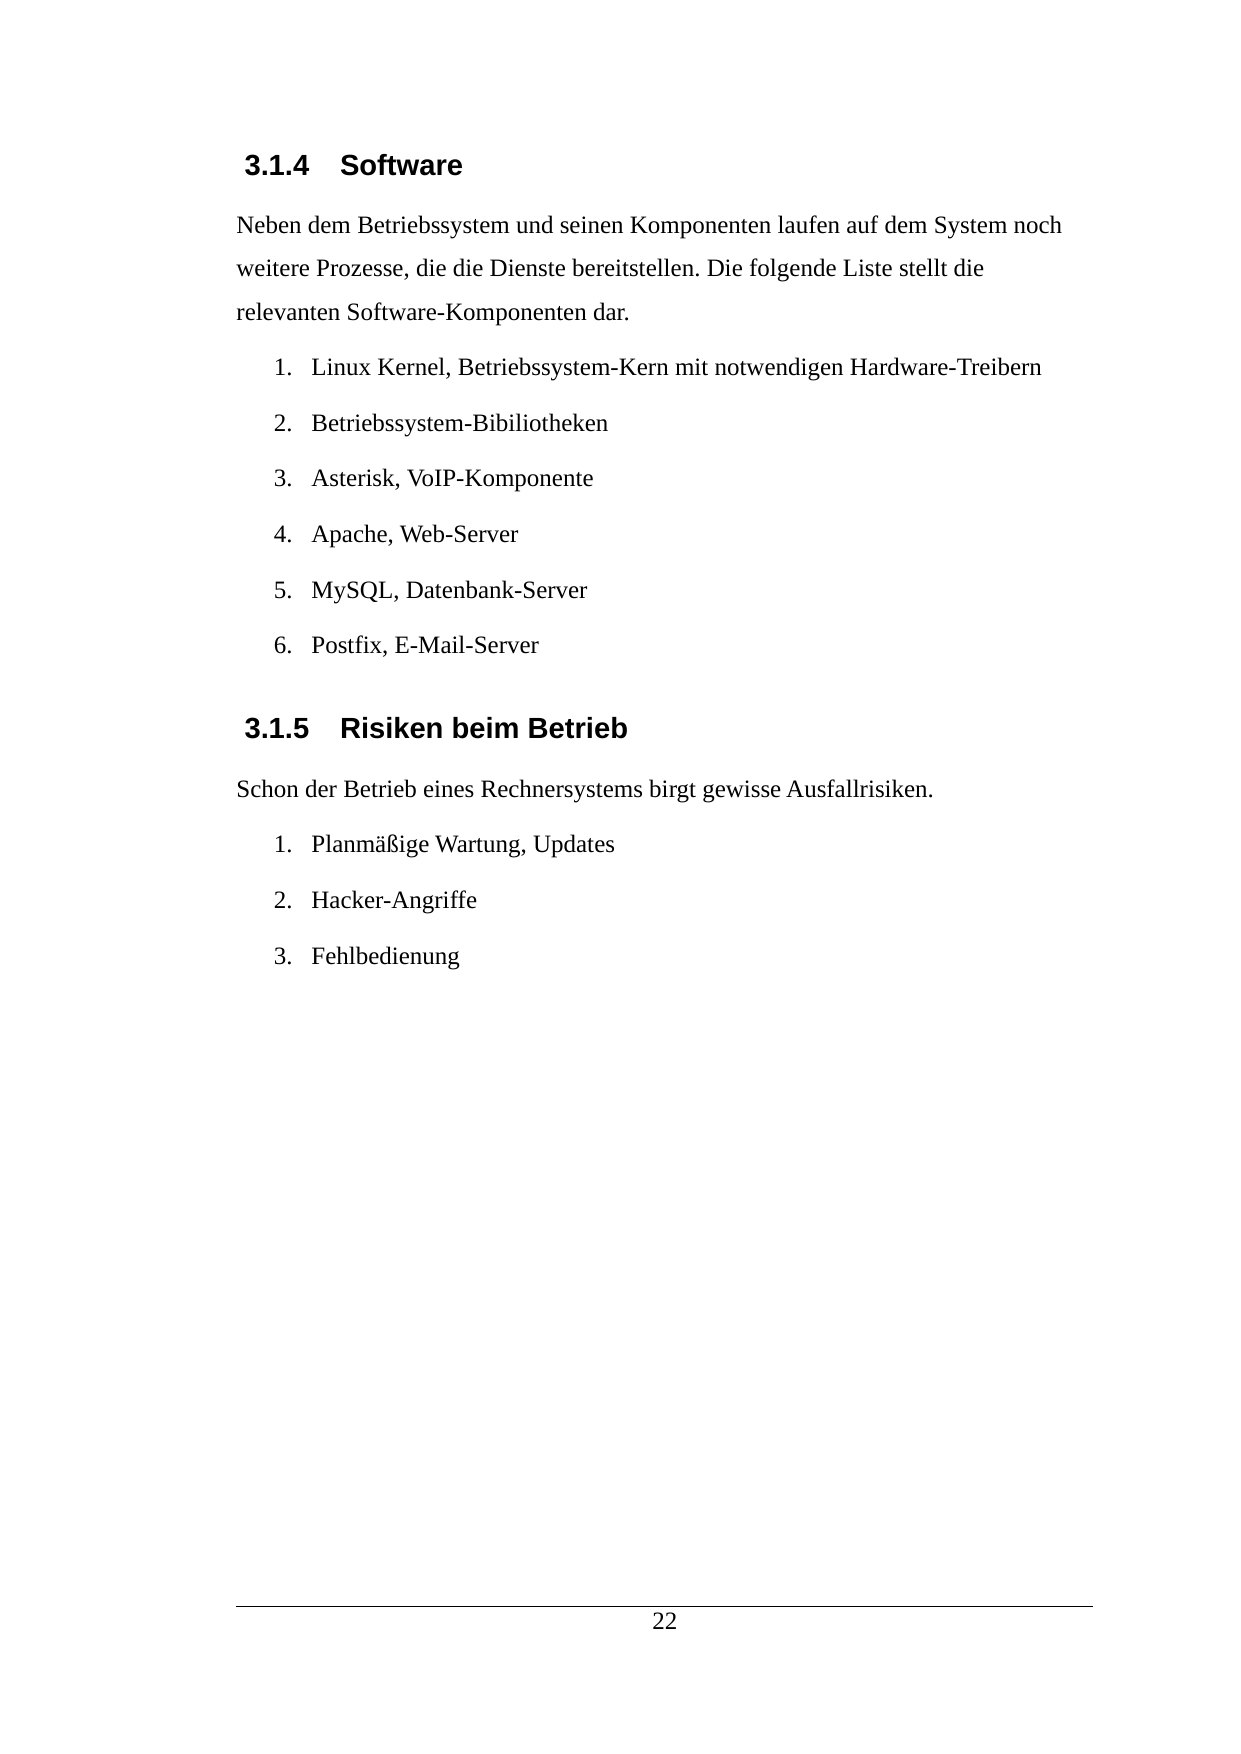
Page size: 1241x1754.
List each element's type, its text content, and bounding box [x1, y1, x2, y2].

subtitle Risiken beim Betrieb [236, 711, 1093, 744]
list Betriebssystem-Bibiliotheken [274, 408, 1093, 437]
list Asterisk, VoIP-Komponente [274, 463, 1093, 492]
list Hacker-Angriffe [274, 885, 1093, 914]
list Fehlbedienung [274, 941, 1093, 969]
list Apache, Web-Server [274, 519, 1093, 548]
subtitle Software [236, 148, 1093, 181]
list MySQL, Datenbank-Server [274, 575, 1093, 603]
text Schon der Betrieb eines Rechnersystems birgt gewisse Ausfallrisiken. [236, 774, 1093, 803]
list Planmäßige Wartung, Updates [274, 829, 1093, 858]
list Postfix, E-Mail-Server [274, 630, 1093, 659]
list Linux Kernel, Betriebssystem-Kern mit notwendigen Hardware-Treibern [274, 352, 1093, 381]
text Neben dem Betriebssystem und seinen Komponenten laufen auf dem System noch weitere Prozesse, die die Dienste bereitstellen. Die folgende Liste stellt die relevanten Software-Komponenten dar. [236, 210, 1093, 325]
